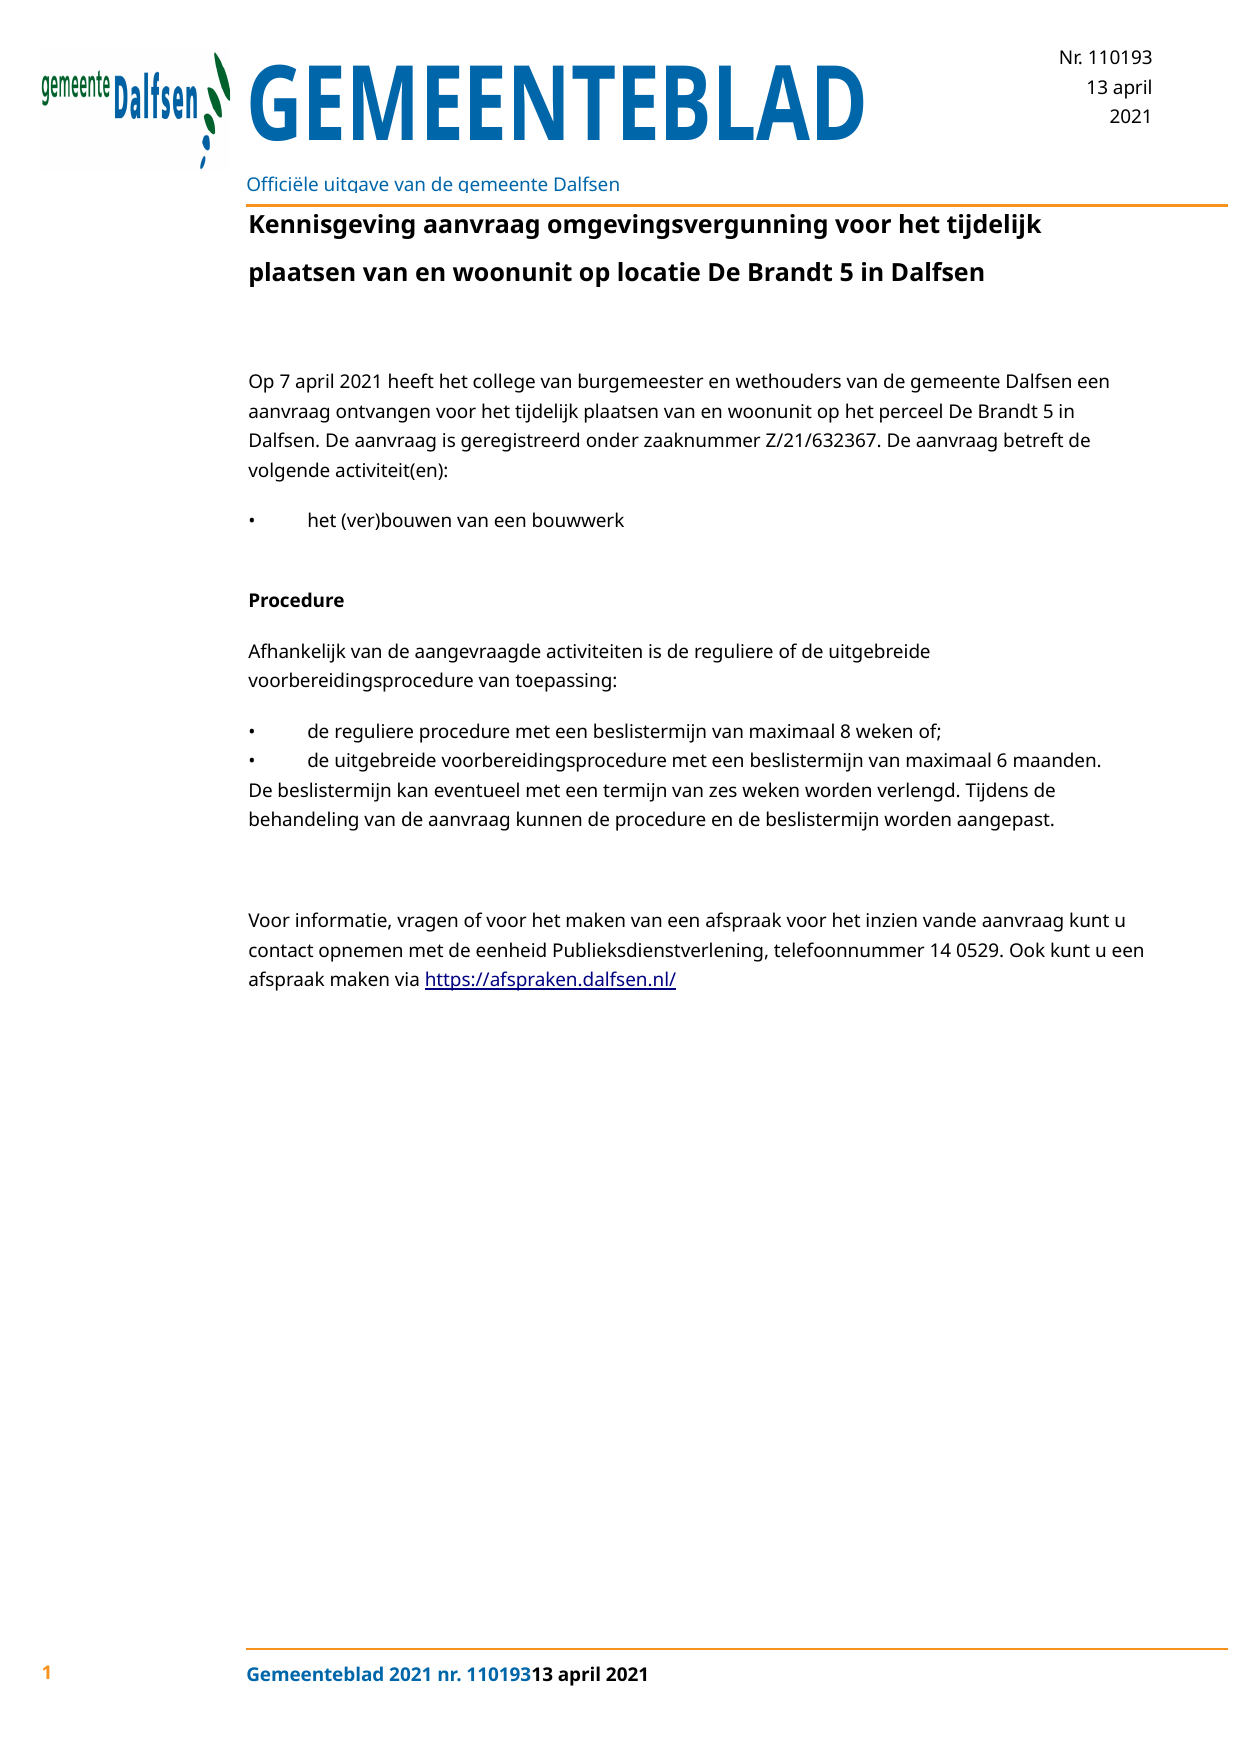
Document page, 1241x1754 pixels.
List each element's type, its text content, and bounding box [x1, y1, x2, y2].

text Voor informatie, vragen of voor het maken van een afspraak voor het inzien vande aanvraag kunt u contact opnemen met de eenheid Publieksdienstverlening, telefoonnummer 14 0529. Ook kunt u een afspraak maken via https://afspraken.dalfsen.nl/ [248, 907, 1152, 992]
list de reguliere procedure met een beslistermijn van maximaal 8 weken of; [248, 718, 1152, 744]
picture [41, 47, 231, 172]
text Kennisgeving aanvraag omgevingsvergunning voor het tijdelijk plaatsen van en woonunit op locatie De Brandt 5 in Dalfsen [248, 207, 1152, 288]
text Op 7 april 2021 heeft het college van burgemeester en wethouders van de gemeente Dalfsen een aanvraag ontvangen voor het tijdelijk plaatsen van en woonunit op het perceel De Brandt 5 in Dalfsen. De aanvraag is geregistreerd onder zaaknummer Z/21/632367. De aanvraag betreft de volgende activiteit(en): [248, 368, 1152, 483]
list het (ver)bouwen van een bouwwerk [248, 507, 1152, 533]
text Procedure [248, 587, 1152, 613]
text De beslistermijn kan eventueel met een termijn van zes weken worden verlengd. Tijdens de behandeling van de aanvraag kunnen de procedure en de beslistermijn worden aangepast. [248, 777, 1152, 832]
list de uitgebreide voorbereidingsprocedure met een beslistermijn van maximaal 6 maanden. [248, 747, 1152, 773]
text Afhankelijk van de aangevraagde activiteiten is de reguliere of de uitgebreide voorbereidingsprocedure van toepassing: [248, 638, 1152, 693]
